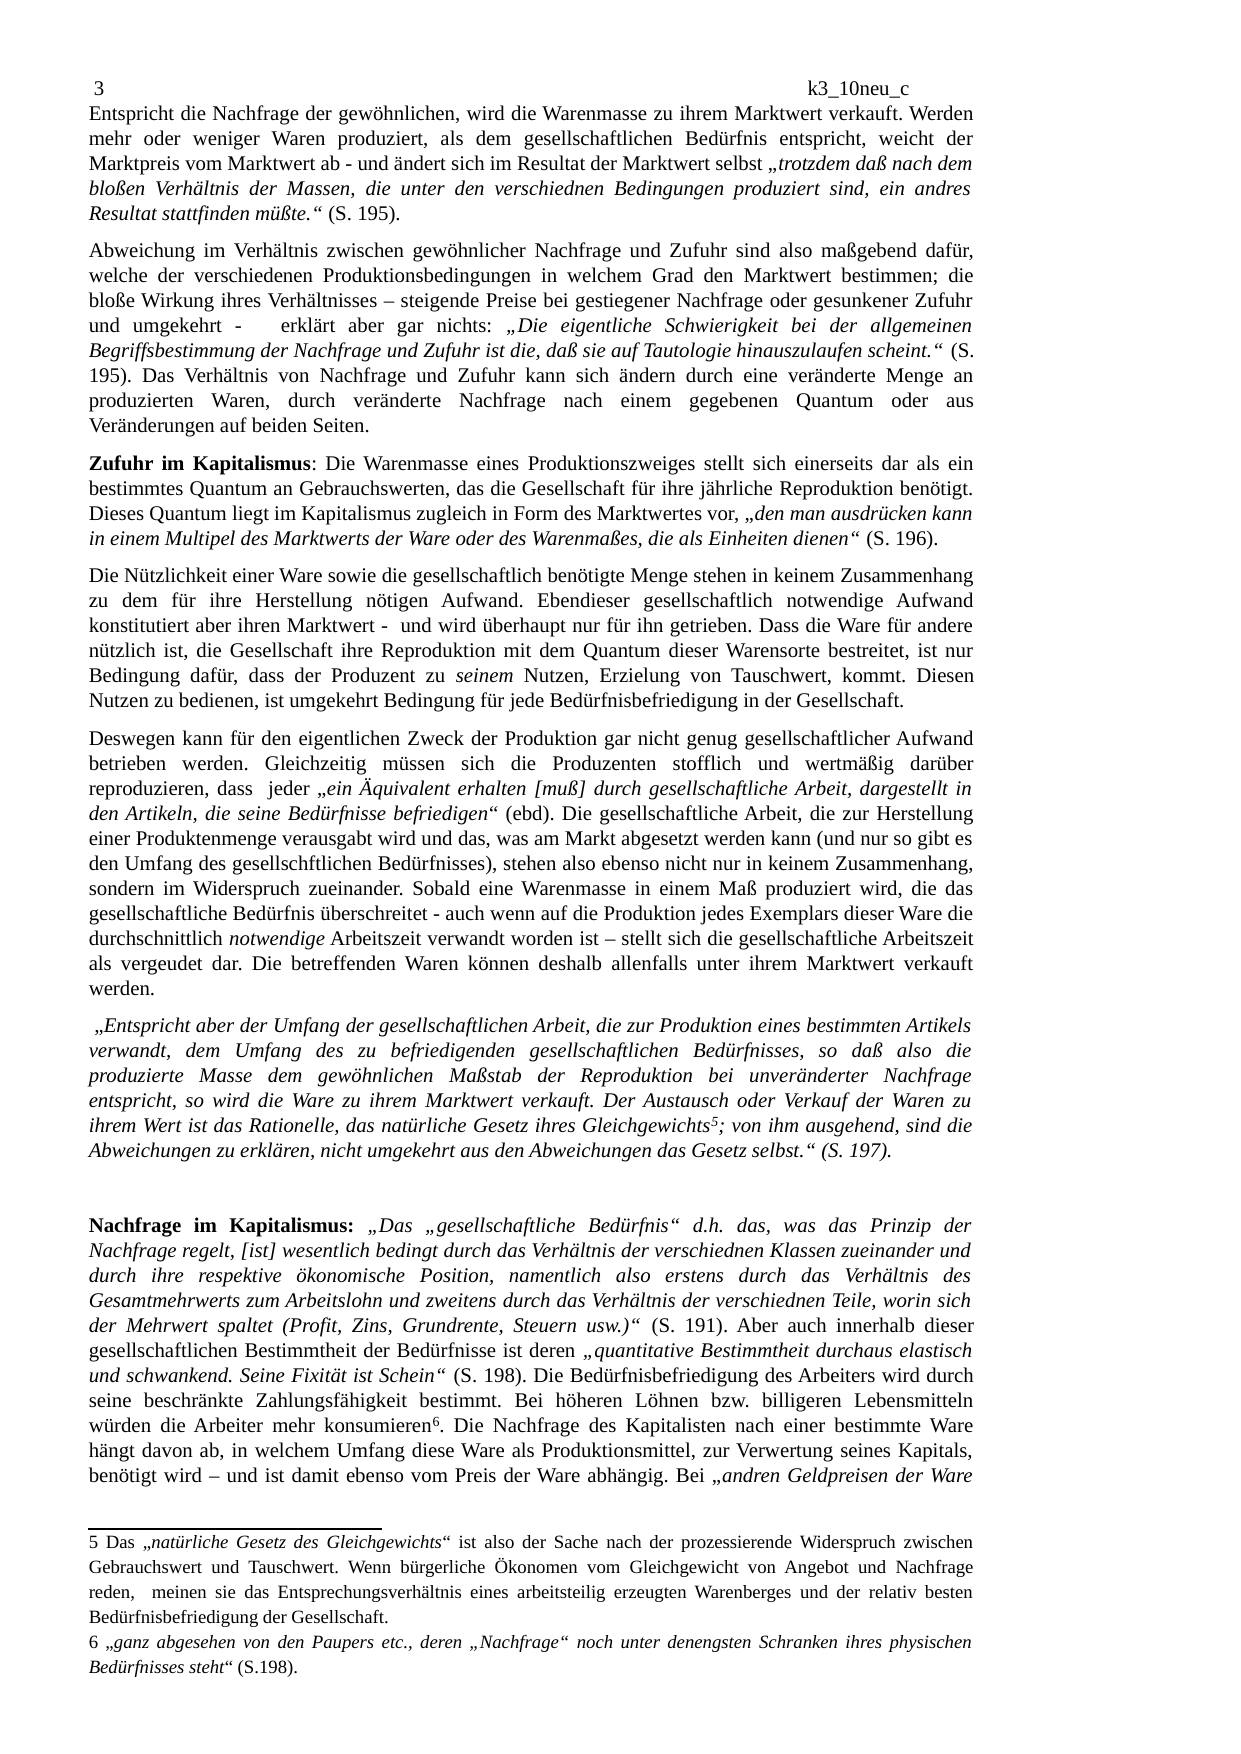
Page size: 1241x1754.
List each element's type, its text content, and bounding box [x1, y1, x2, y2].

text „Entspricht aber der Umfang der gesellschaftlichen Arbeit, die zur Produktion eines bestimmten Artikels verwandt, dem Umfang des zu befriedigenden gesellschaftlichen Bedürfnisses, so daß also die produzierte Masse dem gewöhnlichen Maßstab der Reproduktion bei unveränderter Nachfrage entspricht, so wird die Ware zu ihrem Marktwert verkauft. Der Austausch oder Verkauf der Waren zu ihrem Wert ist das Rationelle, das natürliche Gesetz ihres Gleichgewichts; von ihm ausgehend, sind die Abweichungen zu erklären, nicht umgekehrt aus den Abweichungen das Gesetz selbst.“ (S. 197). [88, 1012, 974, 1162]
text Die Nützlichkeit einer Ware sowie die gesellschaftlich benötigte Menge stehen in keinem Zusammenhang zu dem für ihre Herstellung nötigen Aufwand. Ebendieser gesellschaftlich notwendige Aufwand konstitutiert aber ihren Marktwert - und wird überhaupt nur für ihn getrieben. Dass die Ware für andere nützlich ist, die Gesellschaft ihre Reproduktion mit dem Quantum dieser Warensorte bestreitet, ist nur Bedingung dafür, dass der Produzent zu seinem Nutzen, Erzielung von Tauschwert, kommt. Diesen Nutzen zu bedienen, ist umgekehrt Bedingung für jede Bedürfnisbefriedigung in der Gesellschaft. [88, 562, 974, 712]
text „ganz abgesehen von den Paupers etc., deren „Nachfrage“ noch unter denengsten Schranken ihres physischen Bedürfnisses steht“ (S.198). [88, 1629, 974, 1679]
text Entspricht die Nachfrage der gewöhnlichen, wird die Warenmasse zu ihrem Marktwert verkauft. Werden mehr oder weniger Waren produziert, als dem gesellschaftlichen Bedürfnis entspricht, weicht der Marktpreis vom Marktwert ab - und ändert sich im Resultat der Marktwert selbst „trotzdem daß nach dem bloßen Verhältnis der Massen, die unter den verschiednen Bedingungen produziert sind, ein andres Resultat stattfinden müßte.“ (S. 195). [88, 100, 974, 225]
text Das „natürliche Gesetz des Gleichgewichts“ ist also der Sache nach der prozessierende Widerspruch zwischen Gebrauchswert und Tauschwert. Wenn bürgerliche Ökonomen vom Gleichgewicht von Angebot und Nachfrage reden, meinen sie das Entsprechungsverhältnis eines arbeitsteilig erzeugten Warenberges und der relativ besten Bedürfnisbefriedigung der Gesellschaft. [88, 1529, 974, 1629]
text Deswegen kann für den eigentlichen Zweck der Produktion gar nicht genug gesellschaftlicher Aufwand betrieben werden. Gleichzeitig müssen sich die Produzenten stofflich und wertmäßig darüber reproduzieren, dass jeder „ein Äquivalent erhalten [muß] durch gesellschaftliche Arbeit, dargestellt in den Artikeln, die seine Bedürfnisse befriedigen“ (ebd). Die gesellschaftliche Arbeit, die zur Herstellung einer Produktenmenge verausgabt wird und das, was am Markt abgesetzt werden kann (und nur so gibt es den Umfang des gesellschftlichen Bedürfnisses), stehen also ebenso nicht nur in keinem Zusammenhang, sondern im Widerspruch zueinander. Sobald eine Warenmasse in einem Maß produziert wird, die das gesellschaftliche Bedürfnis überschreitet - auch wenn auf die Produktion jedes Exemplars dieser Ware die durchschnittlich notwendige Arbeitszeit verwandt worden ist – stellt sich die gesellschaftliche Arbeitszeit als vergeudet dar. Die betreffenden Waren können deshalb allenfalls unter ihrem Marktwert verkauft werden. [88, 725, 974, 1000]
text Nachfrage im Kapitalismus: „Das „gesellschaftliche Bedürfnis“ d.h. das, was das Prinzip der Nachfrage regelt, [ist] wesentlich bedingt durch das Verhältnis der verschiednen Klassen zueinander und durch ihre respektive ökonomische Position, namentlich also erstens durch das Verhältnis des Gesamtmehrwerts zum Arbeitslohn und zweitens durch das Verhältnis der verschiednen Teile, worin sich der Mehrwert spaltet (Profit, Zins, Grundrente, Steuern usw.)“ (S. 191). Aber auch innerhalb dieser gesellschaftlichen Bestimmtheit der Bedürfnisse ist deren „quantitative Bestimmtheit durchaus elastisch und schwankend. Seine Fixität ist Schein“ (S. 198). Die Bedürfnisbefriedigung des Arbeiters wird durch seine beschränkte Zahlungsfähigkeit bestimmt. Bei höheren Löhnen bzw. billigeren Lebensmitteln würden die Arbeiter mehr konsumieren. Die Nachfrage des Kapitalisten nach einer bestimmte Ware hängt davon ab, in welchem Umfang diese Ware als Produktionsmittel, zur Verwertung seines Kapitals, benötigt wird – und ist damit ebenso vom Preis der Ware abhängig. Bei „andren Geldpreisen der Ware [88, 1212, 974, 1487]
text Zufuhr im Kapitalismus: Die Warenmasse eines Produktionszweiges stellt sich einerseits dar als ein bestimmtes Quantum an Gebrauchswerten, das die Gesellschaft für ihre jährliche Reproduktion benötigt. Dieses Quantum liegt im Kapitalismus zugleich in Form des Marktwertes vor, „den man ausdrücken kann in einem Multipel des Marktwerts der Ware oder des Warenmaßes, die als Einheiten dienen“ (S. 196). [88, 450, 974, 550]
text Abweichung im Verhältnis zwischen gewöhnlicher Nachfrage und Zufuhr sind also maßgebend dafür, welche der verschiedenen Produktionsbedingungen in welchem Grad den Marktwert bestimmen; die bloße Wirkung ihres Verhältnisses – steigende Preise bei gestiegener Nachfrage oder gesunkener Zufuhr und umgekehrt - erklärt aber gar nichts: „Die eigentliche Schwierigkeit bei der allgemeinen Begriffsbestimmung der Nachfrage und Zufuhr ist die, daß sie auf Tautologie hinauszulaufen scheint.“ (S. 195). Das Verhältnis von Nachfrage und Zufuhr kann sich ändern durch eine veränderte Menge an produzierten Waren, durch veränderte Nachfrage nach einem gegebenen Quantum oder aus Veränderungen auf beiden Seiten. [88, 237, 974, 437]
